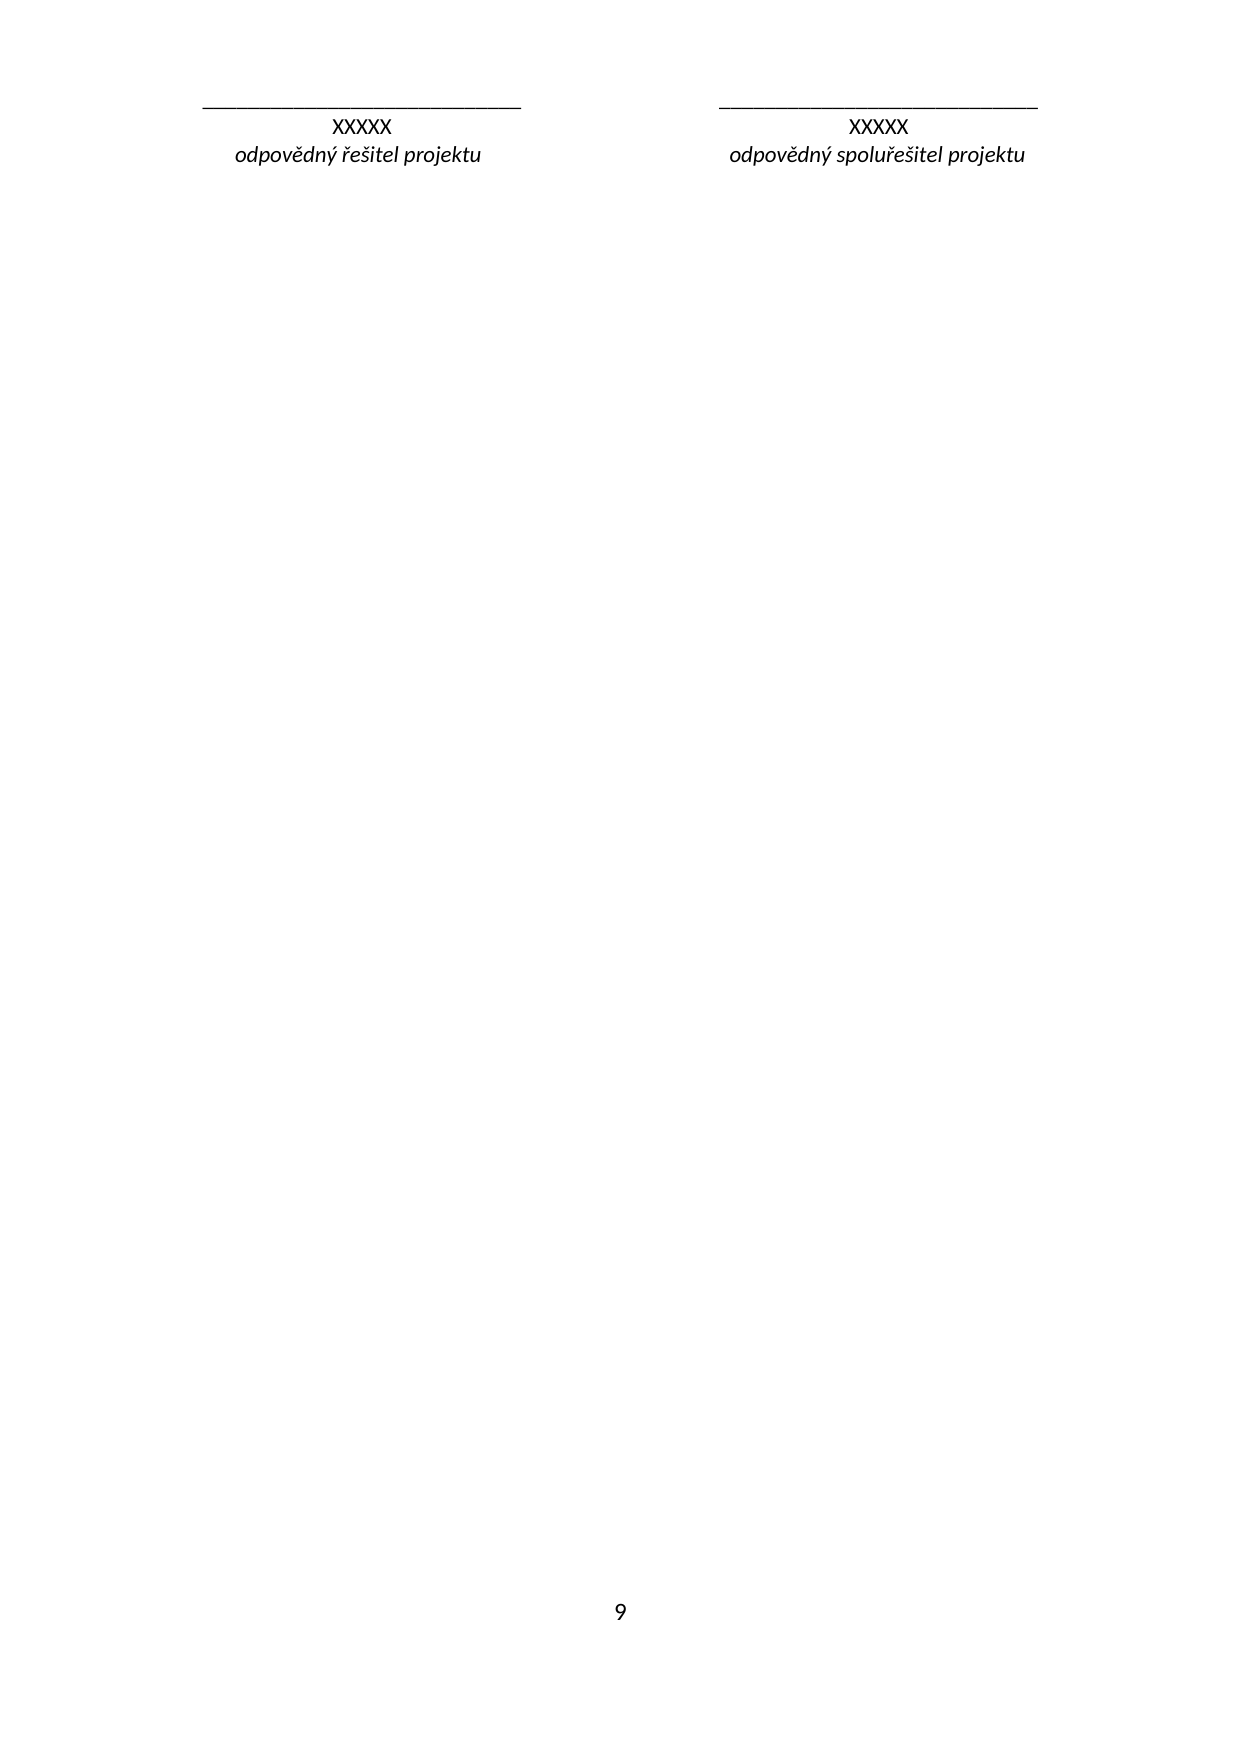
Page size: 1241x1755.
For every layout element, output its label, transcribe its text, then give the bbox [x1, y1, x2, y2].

table_header ____________________________ XXXXX odpovědný řešitel projektu [104, 0, 620, 168]
table_header ____________________________ XXXXX odpovědný spoluřešitel projektu [620, 0, 1137, 168]
